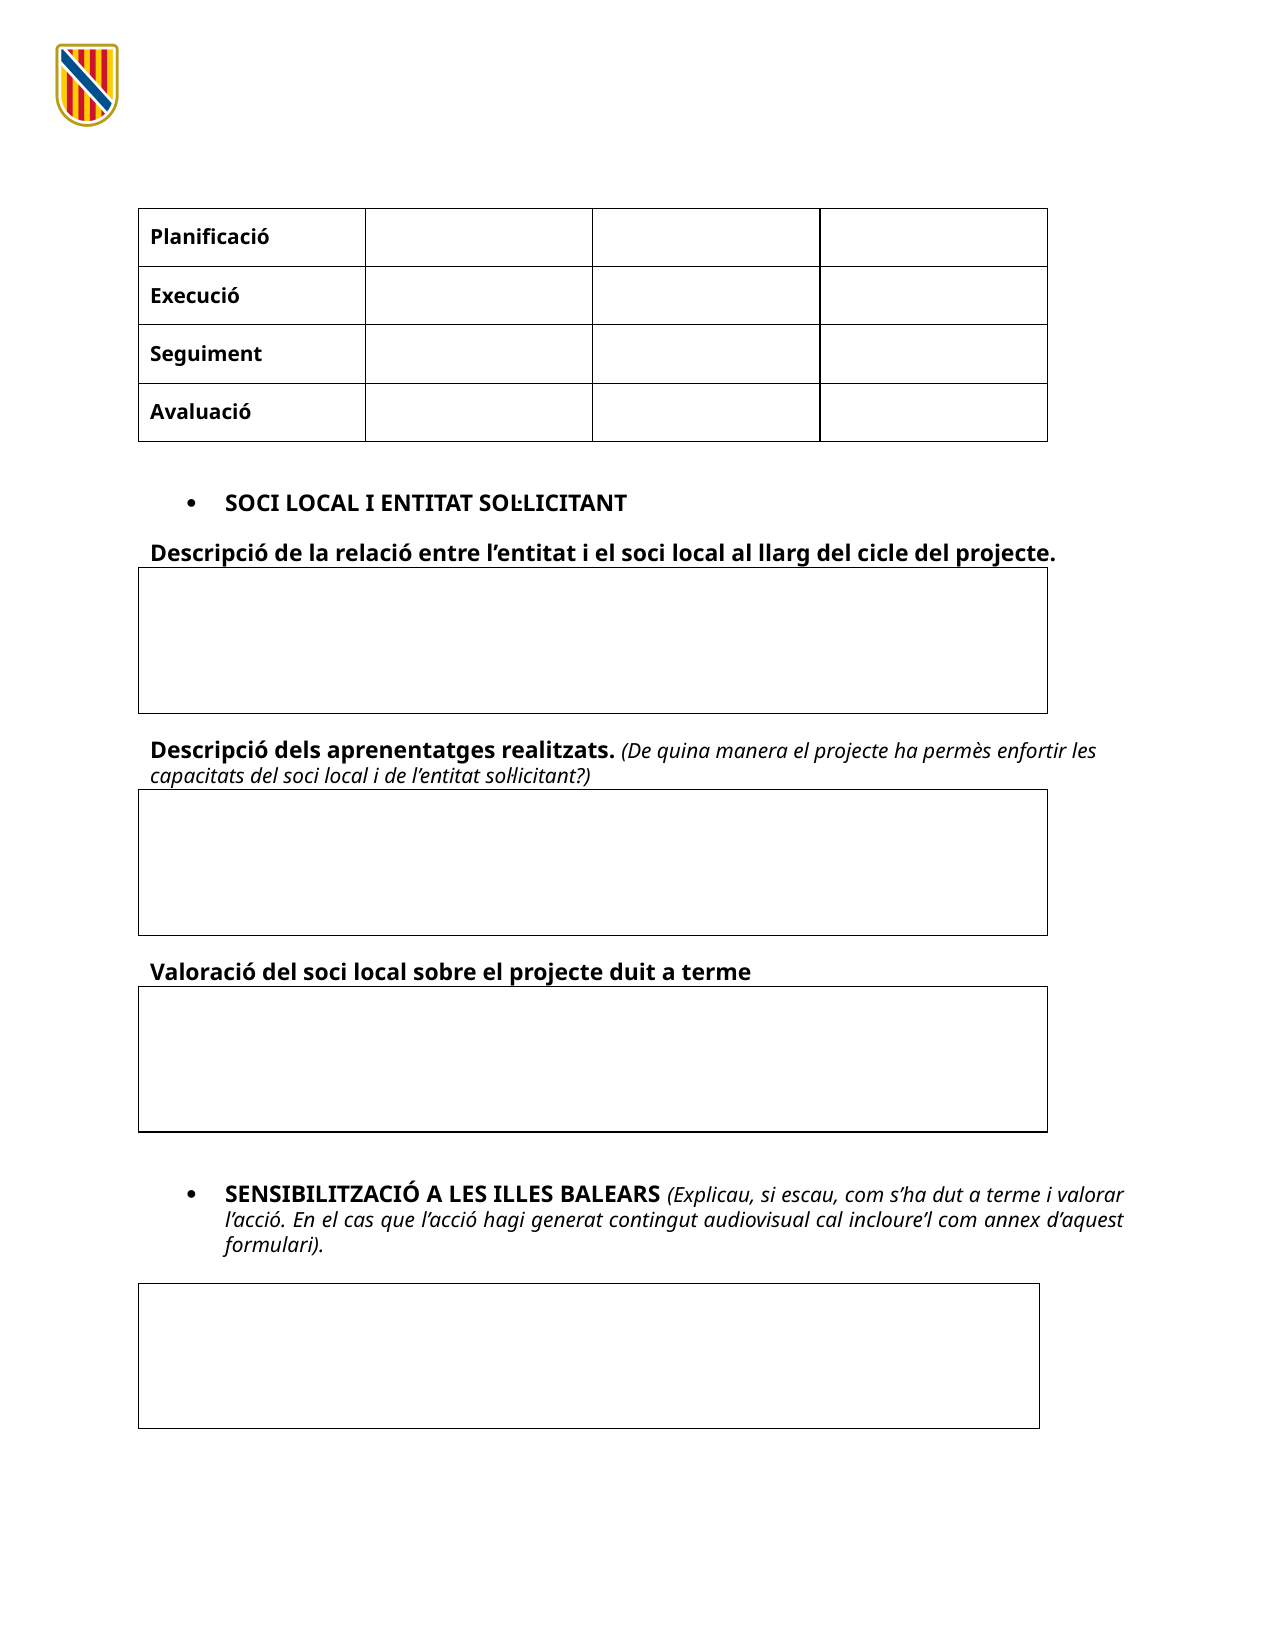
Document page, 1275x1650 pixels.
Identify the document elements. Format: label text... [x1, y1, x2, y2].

table_cell [821, 267, 1047, 324]
table_cell [366, 209, 592, 266]
table_header [139, 987, 1047, 1131]
table_cell [821, 325, 1047, 382]
text Descripció dels aprenentatges realitzats. (De quina manera el projecte ha permès enfortir les capacitats del soci local i de l’entitat sol·licitant?) [150, 739, 1125, 789]
table_cell Seguiment [139, 325, 365, 382]
table_cell [366, 384, 592, 441]
table_cell [821, 384, 1047, 441]
list SOCI LOCAL I ENTITAT SOL·LICITANT [187, 492, 1125, 517]
table_header [139, 568, 1047, 713]
table_cell [366, 325, 592, 382]
table_cell [593, 384, 819, 441]
table_cell [593, 209, 819, 266]
text Valoració del soci local sobre el projecte duit a terme [150, 961, 1125, 986]
picture [54, 42, 120, 128]
table_cell [593, 325, 819, 382]
table_cell [593, 267, 819, 324]
table_cell Execució [139, 267, 365, 324]
text Descripció de la relació entre l’entitat i el soci local al llarg del cicle del projecte. [150, 542, 1125, 567]
table_cell [366, 267, 592, 324]
list SENSIBILITZACIÓ A LES ILLES BALEARS (Explicau, si escau, com s’ha dut a terme i valorar l’acció. En el cas que l’acció hagi generat contingut audiovisual cal incloure’l com annex d’aquest formulari). [187, 1182, 1125, 1257]
table_header [139, 790, 1047, 934]
table_cell Planificació [139, 209, 365, 266]
table_header [139, 1284, 1039, 1428]
table_cell Avaluació [139, 384, 365, 441]
table_cell [821, 209, 1047, 266]
